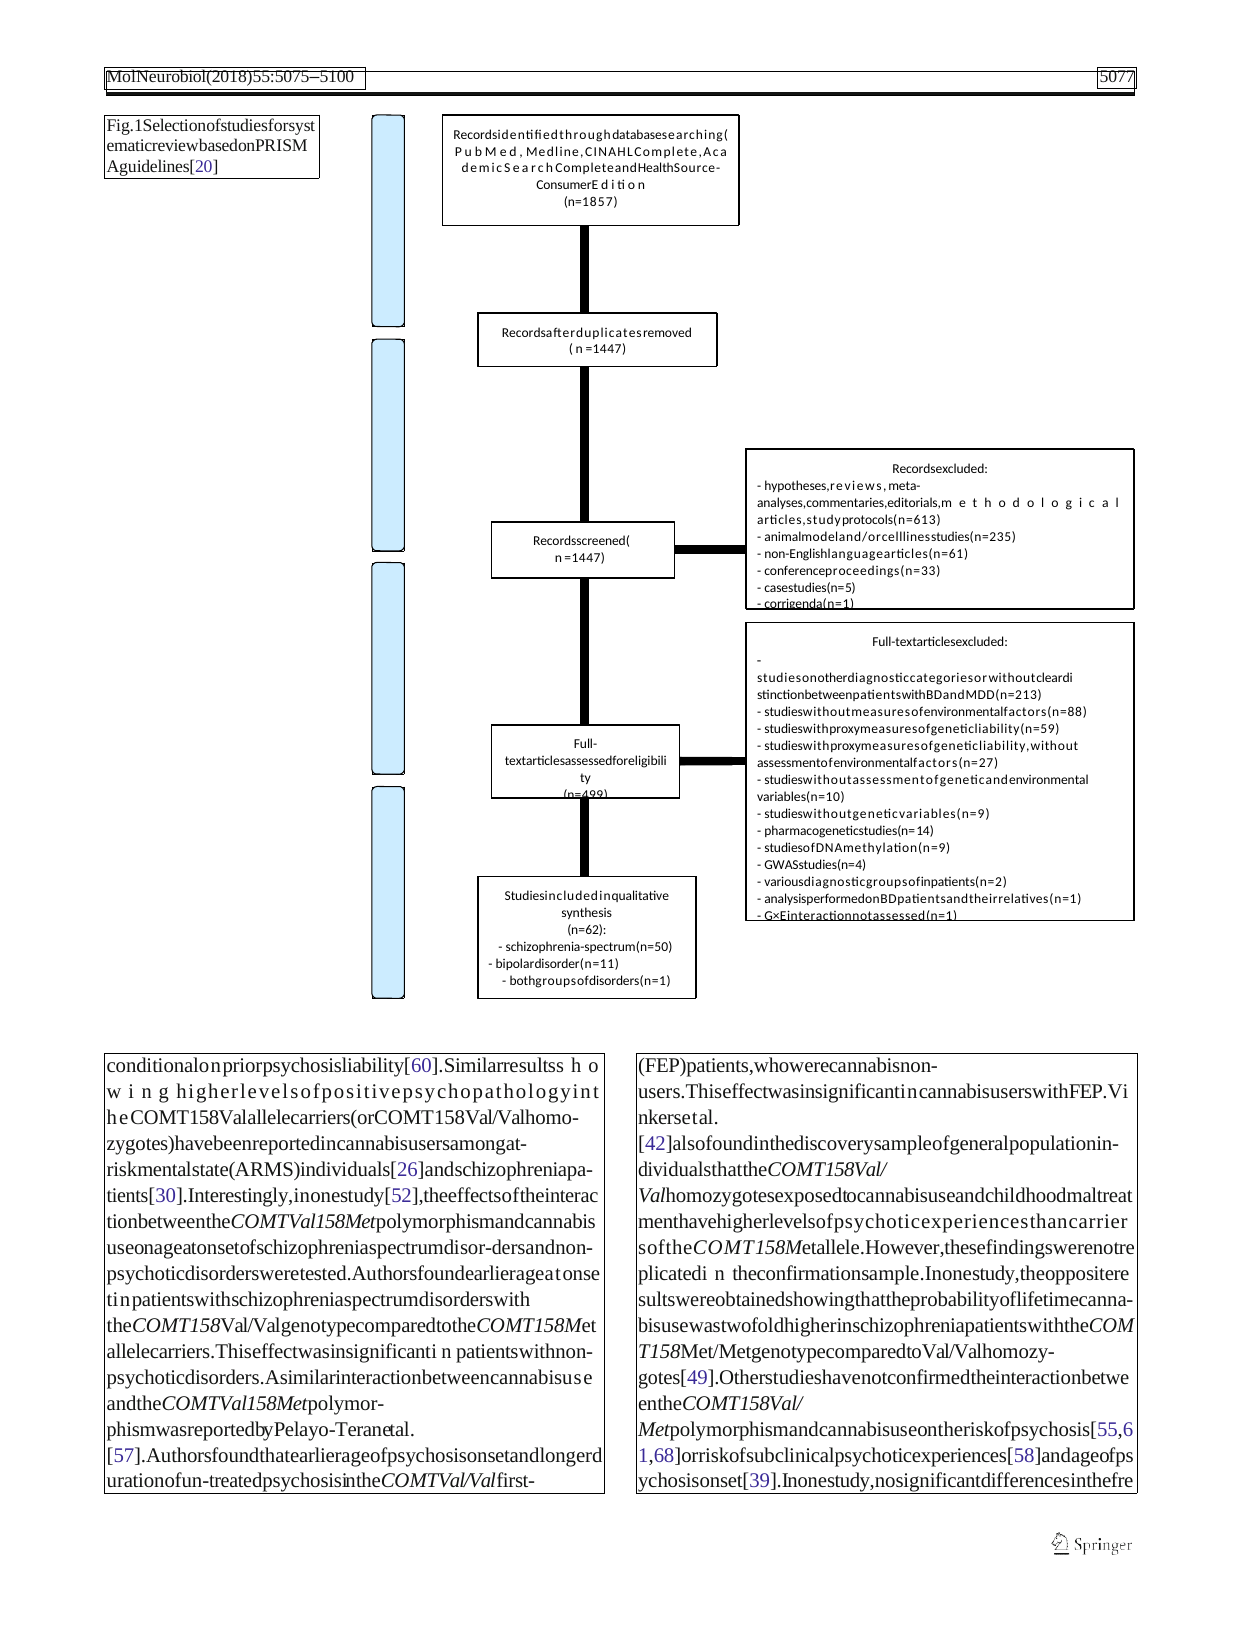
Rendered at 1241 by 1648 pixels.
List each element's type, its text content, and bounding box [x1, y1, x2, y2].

text Recordsexcluded: [866, 460, 1014, 476]
text (n=1857) [443, 193, 738, 210]
text (n=499) [492, 786, 679, 797]
list non-Englishlanguagearticles(n=61) [757, 545, 1133, 561]
text Recordsscreened(n=1447) [533, 533, 633, 566]
list G×Einteractionnotassessed(n=1) [757, 907, 1133, 920]
list conferenceproceedings(n=33) [757, 562, 1133, 578]
text conditionalonpriorpsychosisliability[60].SimilarresultsshowinghigherlevelsofpositivepsychopathologyintheCOMT158Valallelecarriers(orCOMT158Val/Valhomo-zygotes)havebeenreportedincannabisusersamongat-riskmentalstate(ARMS)individuals[26]andschizophreniapa-tients[30].Interestingly,inonestudy[52],theeffectsoftheinteractionbetweentheCOMTVal158Metpolymorphismandcannabisuseonageatonsetofschizophreniaspectrumdisor-dersandnon-psychoticdisordersweretested.Authorsfoundearlierageatonsetinpatientswithschizophreniaspectrumdisorderswith theCOMT158Val/ValgenotypecomparedtotheCOMT158Metallelecarriers.Thiseffectwasinsignificantinpatientswithnon-psychoticdisorders.AsimilarinteractionbetweencannabisuseandtheCOMTVal158Metpolymor-phismwasreportedbyPelayo-Teranetal.[57].Authorsfoundthatearlierageofpsychosisonsetandlongerdurationofun-treatedpsychosisintheCOMTVal/Valfirst-episodepsychosis [106, 1054, 603, 1493]
text Fig.1SelectionofstudiesforsystematicreviewbasedonPRISMAguidelines[20] [106, 116, 317, 176]
list bipolardisorder(n=11) [488, 955, 695, 972]
list studieswithoutgeneticvariables(n=9) [757, 805, 1133, 821]
list GWASstudies(n=4) [757, 856, 1133, 873]
list hypotheses,reviews,meta-analyses,commentaries,editorials,methodologicalarticles,studyprotocols(n=613) [757, 477, 1119, 527]
list casestudies(n=5) [757, 579, 1133, 596]
text (n=62): [479, 921, 695, 938]
list studieswithproxymeasuresofgeneticliability,withoutassessmentofenvironmentalfactors(n=27) [757, 737, 1080, 771]
text Studiesincludedinqualitativesynthesis [502, 887, 671, 921]
text Full-textarticlesexcluded: [866, 633, 1014, 650]
text -studiesonotherdiagnosticcategoriesorwithoutcleardistinctionbetweenpatientswithBDandMDD(n=213) [757, 651, 1077, 702]
list schizophrenia-spectrum(n=50) [488, 938, 682, 955]
text MolNeurobiol(2018)55:5075–5100 [107, 72, 365, 87]
text Recordsafterduplicatesremoved(n=1447) [502, 324, 692, 357]
text 5077 [1099, 68, 1136, 87]
text Full-textarticlesassessedforeligibility [504, 736, 667, 786]
list pharmacogeneticstudies(n=14) [757, 822, 1133, 838]
list animalmodeland/orcelllinesstudies(n=235) [757, 528, 1133, 544]
list bothgroupsofdisorders(n=1) [488, 972, 684, 989]
list studieswithproxymeasuresofgeneticliability(n=59) [757, 720, 1133, 737]
list variousdiagnosticgroupsofinpatients(n=2) [757, 873, 1133, 889]
list corrigenda(n=1) [757, 596, 1133, 608]
picture [1051, 1532, 1132, 1555]
list studiesofDNAmethylation(n=9) [757, 839, 1133, 856]
list studieswithoutassessmentofgeneticandenvironmentalvariables(n=10) [757, 771, 1091, 804]
text Recordsidentiﬁedthroughdatabasesearching(PubMed,Medline,CINAHLComplete,AcademicSearchCompleteandHealthSource-ConsumerEdition [453, 126, 728, 193]
list studieswithoutmeasuresofenvironmentalfactors(n=88) [757, 703, 1133, 719]
text (FEP)patients,whowerecannabisnon-users.ThiseffectwasinsignificantincannabisuserswithFEP.Vinkersetal.[42]alsofoundinthediscoverysampleofgeneralpopulationin-dividualsthattheCOMT158Val/ValhomozygotesexposedtocannabisuseandchildhoodmaltreatmenthavehigherlevelsofpsychoticexperiencesthancarriersoftheCOMT158Metallele.However,thesefindingswerenotreplicatedintheconfirmationsample.Inonestudy,theoppositeresultswereobtainedshowingthattheprobabilityoflifetimecanna-bisusewastwofoldhigherinschizophreniapatientswiththeCOMT158Met/MetgenotypecomparedtoVal/Valhomozy-gotes[49].OtherstudieshavenotconfirmedtheinteractionbetweentheCOMT158Val/Metpolymorphismandcannabisuseontheriskofpsychosis[55,61,68]orriskofsubclinicalpsychoticexperiences[58]andageofpsychosisonset[39].Inonestudy,nosignificantdifferencesinthefrequencyofcan-nabisusebetweenschizophreniapatientswithdistinctCOMT [638, 1054, 1135, 1493]
list analysisperformedonBDpatientsandtheirrelatives(n=1) [757, 890, 1133, 907]
